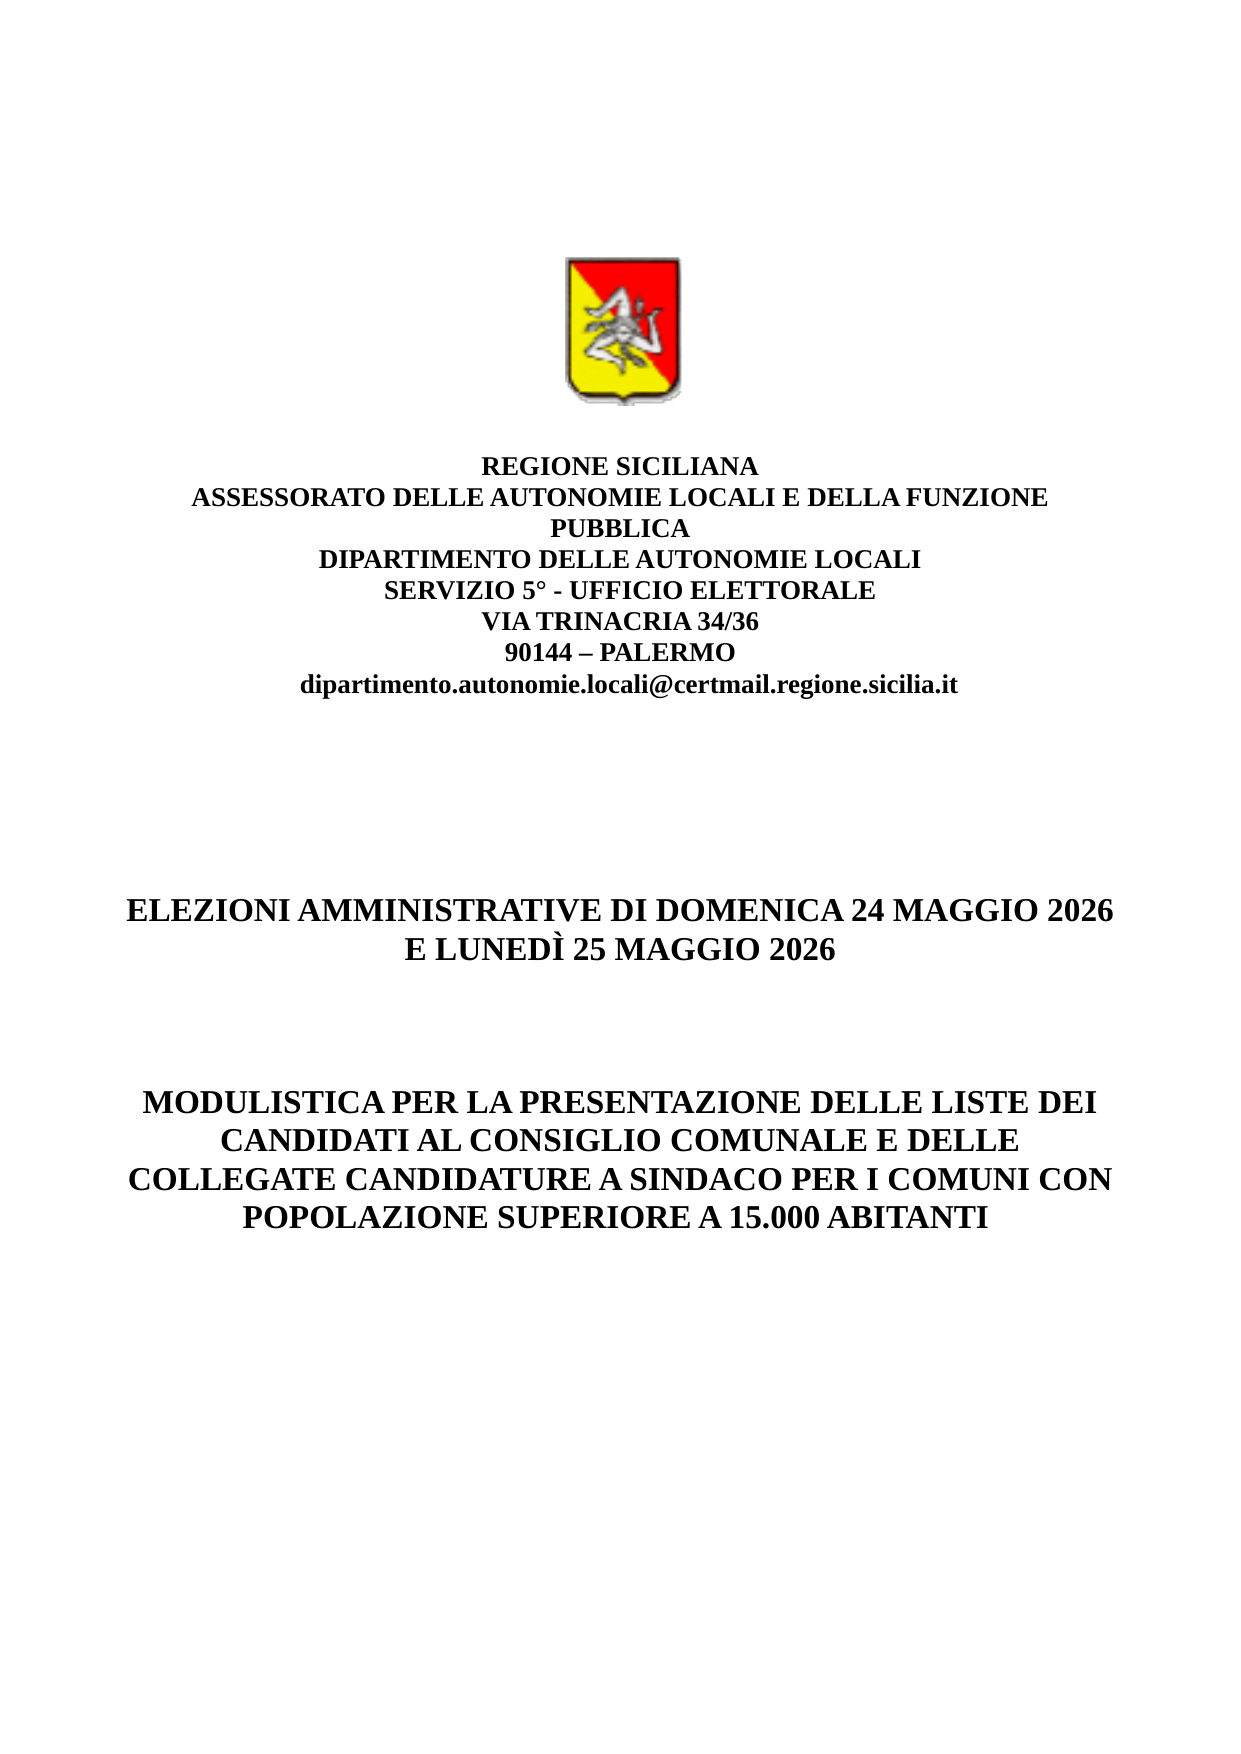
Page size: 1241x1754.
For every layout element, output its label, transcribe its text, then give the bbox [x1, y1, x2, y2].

text VIA TRINACRIA 34/36 [118, 605, 1122, 637]
text ELEZIONI AMMINISTRATIVE DI DOMENICA 24 MAGGIO 2026 E LUNEDÌ 25 MAGGIO 2026 [118, 891, 1122, 967]
text MODULISTICA PER LA PRESENTAZIONE DELLE LISTE DEI CANDIDATI AL CONSIGLIO COMUNALE E DELLE COLLEGATE CANDIDATURE A SINDACO PER I COMUNI CON POPOLAZIONE SUPERIORE A 15.000 ABITANTI [118, 1082, 1122, 1236]
text dipartimento.autonomie.locali@certmail.regione.sicilia.it [162, 668, 1095, 699]
text REGIONE SICILIANA [118, 450, 1122, 481]
text SERVIZIO 5° - UFFICIO ELETTORALE [118, 574, 1122, 605]
text DIPARTIMENTO DELLE AUTONOMIE LOCALI [118, 543, 1122, 574]
text 90144 – PALERMO [118, 637, 1122, 668]
text Assessorato delle Autonomie Locali e della Funzione Pubblica [118, 481, 1122, 543]
